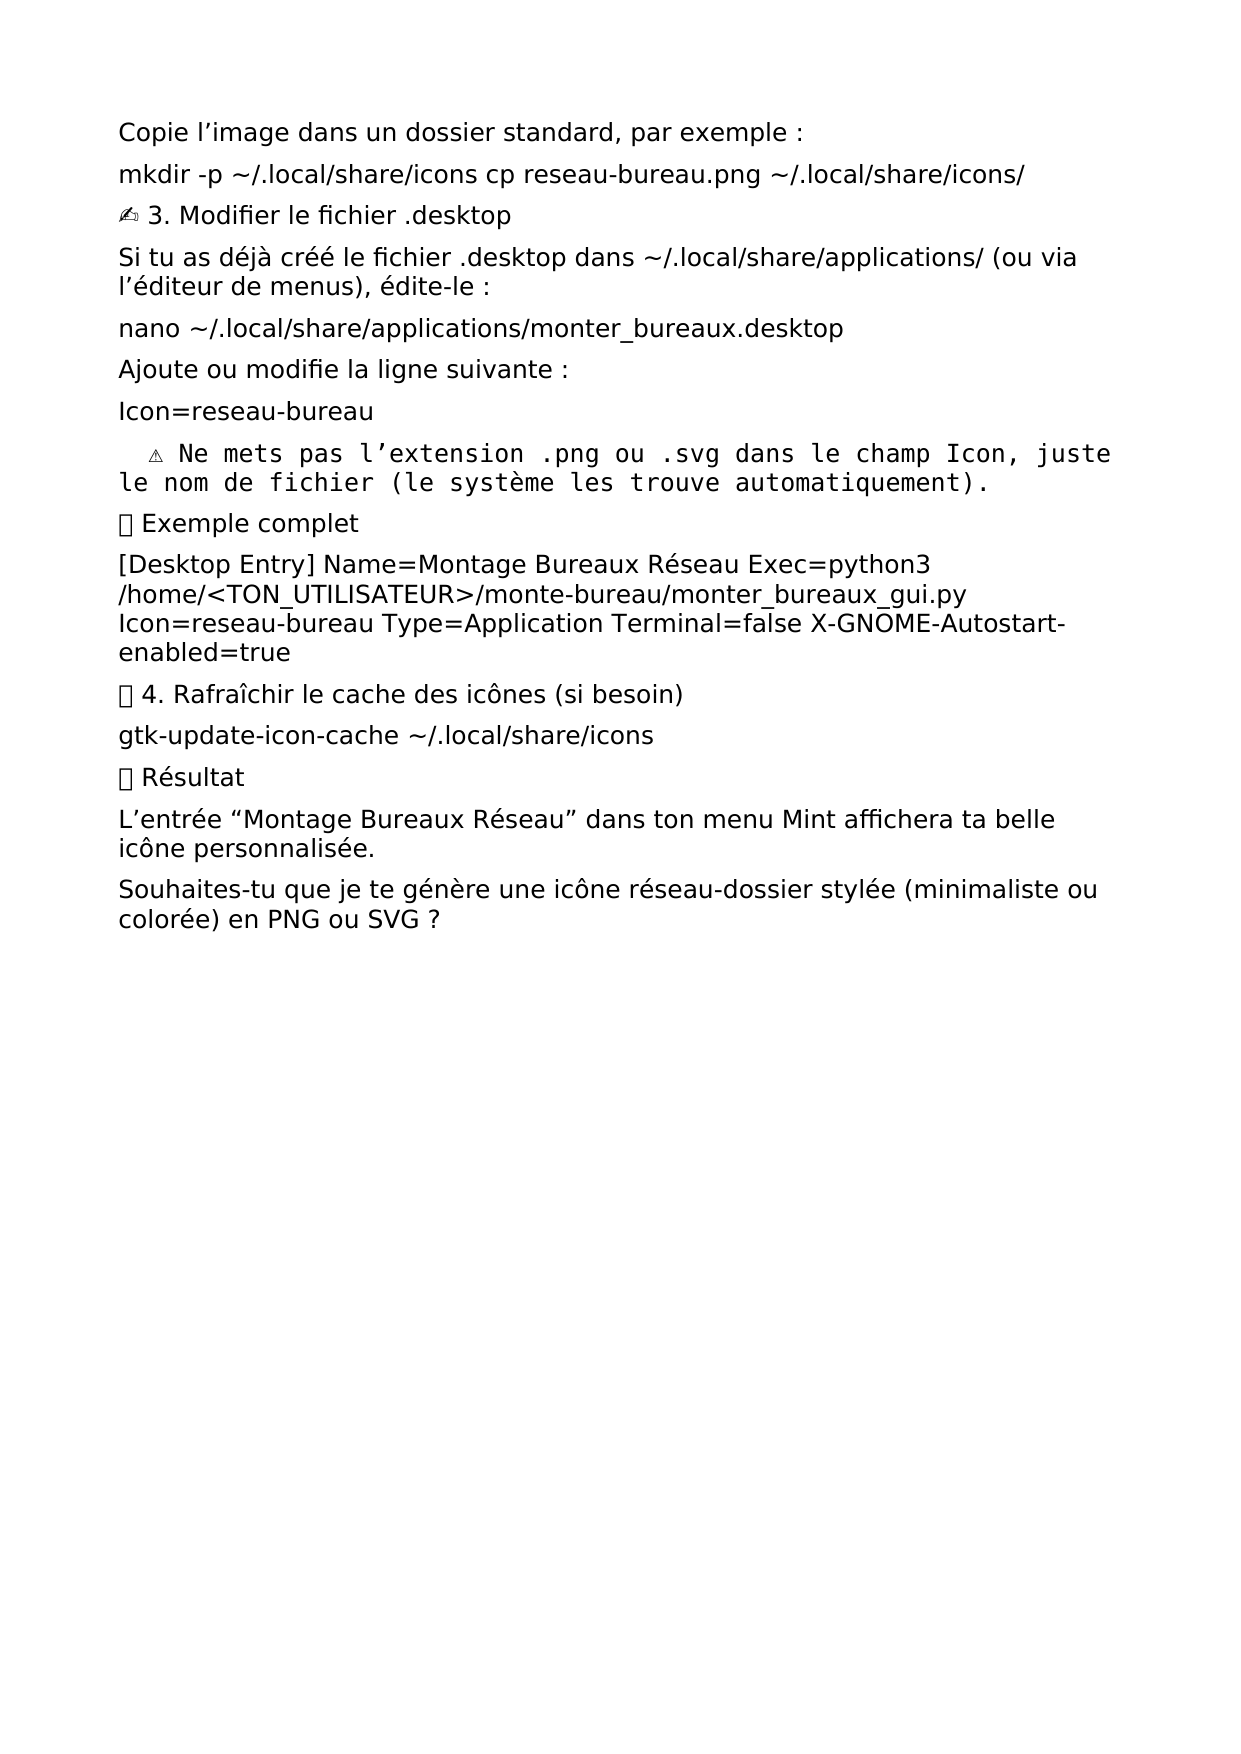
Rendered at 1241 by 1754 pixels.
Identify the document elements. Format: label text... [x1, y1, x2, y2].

text Icon=reseau-bureau [118, 397, 1122, 426]
text L’entrée “Montage Bureaux Réseau” dans ton menu Mint affichera ta belle icône personnalisée. [118, 805, 1122, 863]
text [Desktop Entry] Name=Montage Bureaux Réseau Exec=python3 /home/<TON_UTILISATEUR>/monte-bureau/monter_bureaux_gui.py Icon=reseau-bureau Type=Application Terminal=false X-GNOME-Autostart-enabled=true [118, 551, 1122, 667]
text Copie l’image dans un dossier standard, par exemple : [118, 118, 1122, 147]
text 📌 Résultat [118, 763, 1122, 792]
text Si tu as déjà créé le fichier .desktop dans ~/.local/share/applications/ (ou via l’éditeur de menus), édite-le : [118, 243, 1122, 301]
text ✅ Exemple complet [118, 509, 1122, 538]
text mkdir -p ~/.local/share/icons cp reseau-bureau.png ~/.local/share/icons/ [118, 160, 1122, 189]
text 🔁 4. Rafraîchir le cache des icônes (si besoin) [118, 680, 1122, 709]
text Ajoute ou modifie la ligne suivante : [118, 356, 1122, 385]
text ⚠️ Ne mets pas l’extension .png ou .svg dans le champ Icon, juste le nom de fichier (le système les trouve automatiquement). [118, 439, 1122, 497]
text gtk-update-icon-cache ~/.local/share/icons [118, 722, 1122, 751]
text nano ~/.local/share/applications/monter_bureaux.desktop [118, 314, 1122, 343]
text ✍️ 3. Modifier le fichier .desktop [118, 201, 1122, 231]
text Souhaites-tu que je te génère une icône réseau-dossier stylée (minimaliste ou colorée) en PNG ou SVG ? [118, 876, 1122, 934]
